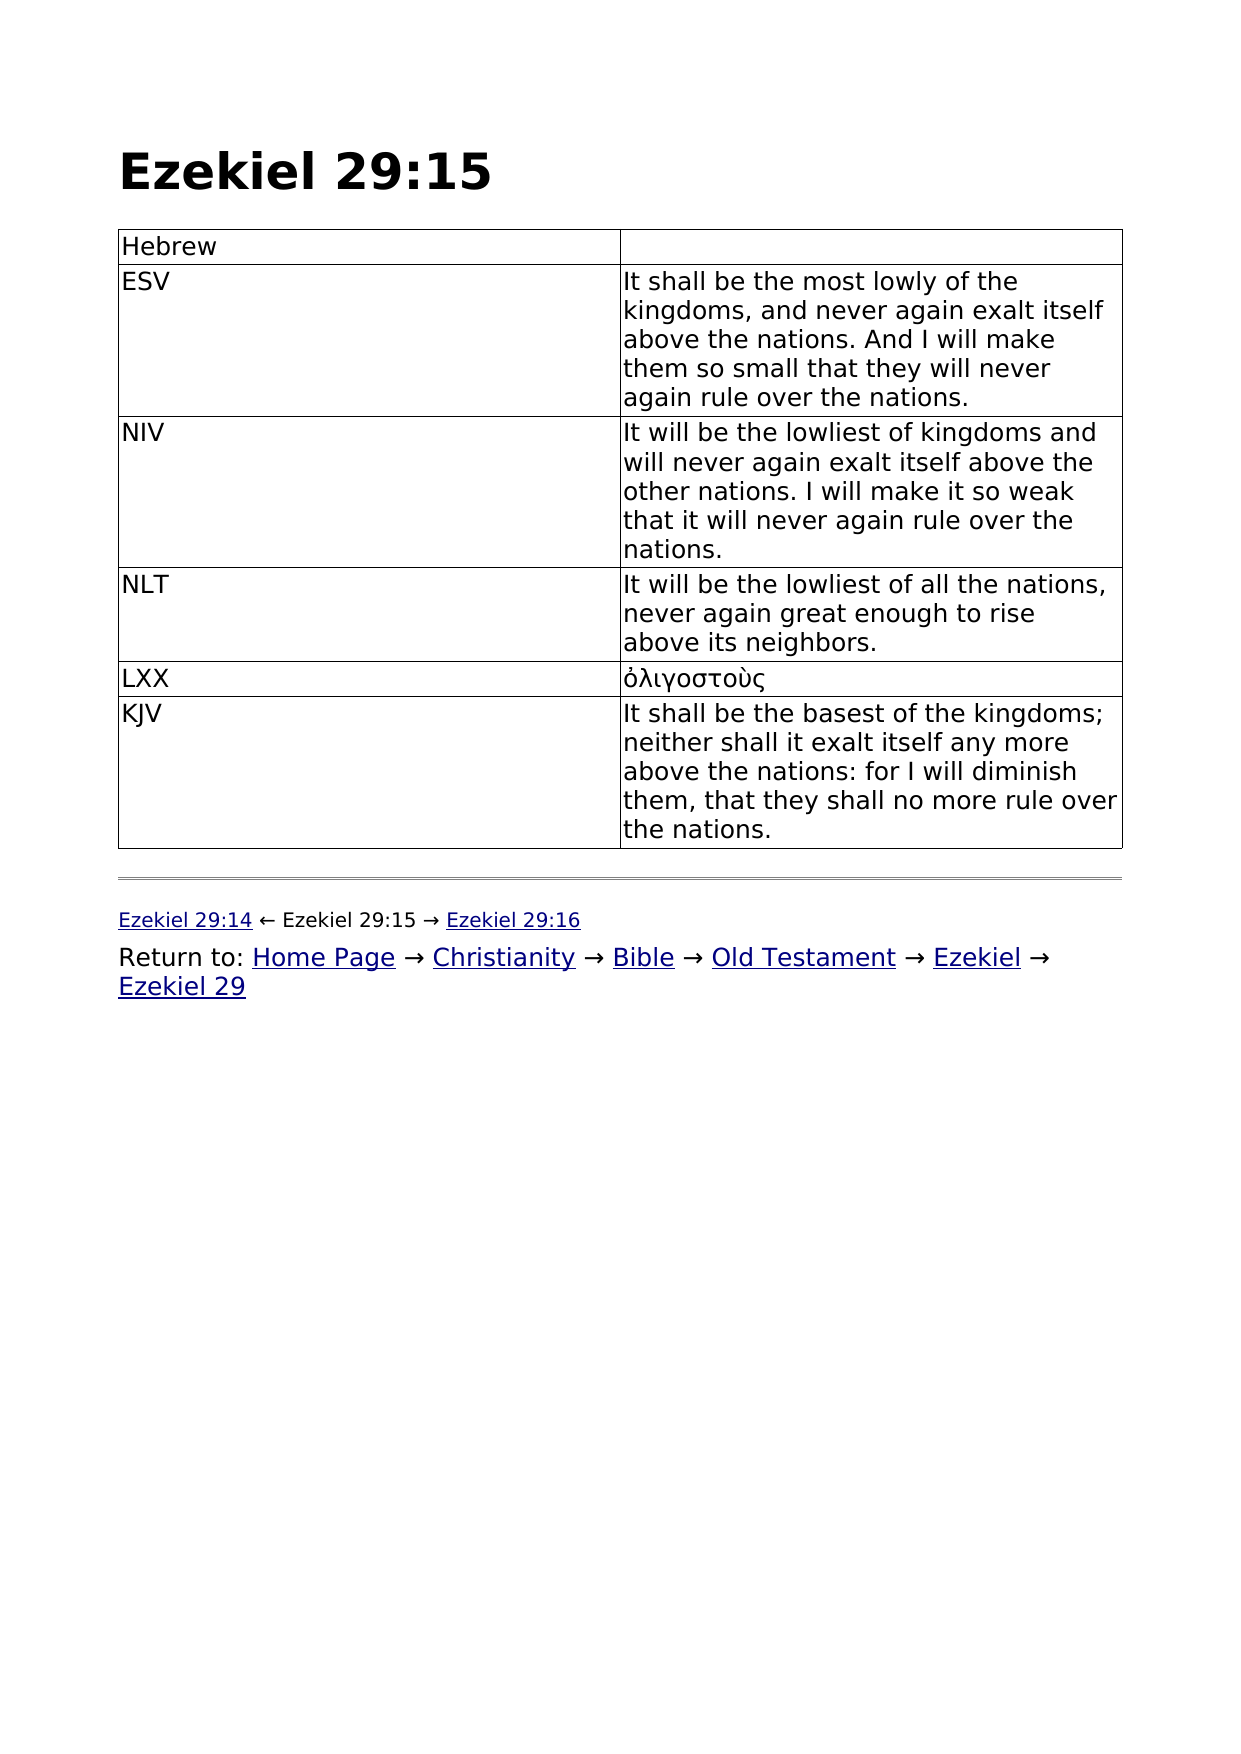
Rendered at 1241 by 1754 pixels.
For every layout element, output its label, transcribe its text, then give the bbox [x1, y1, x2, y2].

text Return to: Home Page → Christianity → Bible → Old Testament → Ezekiel → Ezekiel 29 [118, 943, 1122, 1001]
table_cell It shall be the basest of the kingdoms; neither shall it exalt itself any more above the nations: for I will diminish them, that they shall no more rule over the nations. [621, 697, 1122, 848]
table_cell ESV [119, 265, 620, 416]
table_header Hebrew [119, 230, 620, 264]
table_cell It will be the lowliest of kingdoms and will never again exalt itself above the other nations. I will make it so weak that it will never again rule over the nations. [621, 417, 1122, 567]
subtitle Ezekiel 29:15 [118, 143, 1122, 201]
table_cell It shall be the most lowly of the kingdoms, and never again exalt itself above the nations. And I will make them so small that they will never again rule over the nations. [621, 265, 1122, 416]
table_cell KJV [119, 697, 620, 848]
text Ezekiel 29:14 ← Ezekiel 29:15 → Ezekiel 29:16 [118, 909, 1122, 943]
table_cell NLT [119, 568, 620, 661]
table_cell It will be the lowliest of all the nations, never again great enough to rise above its neighbors. [621, 568, 1122, 661]
table_cell ὀλιγοστοὺς [621, 662, 1122, 696]
table_cell NIV [119, 417, 620, 567]
table_header [621, 230, 1122, 264]
table_cell LXX [119, 662, 620, 696]
